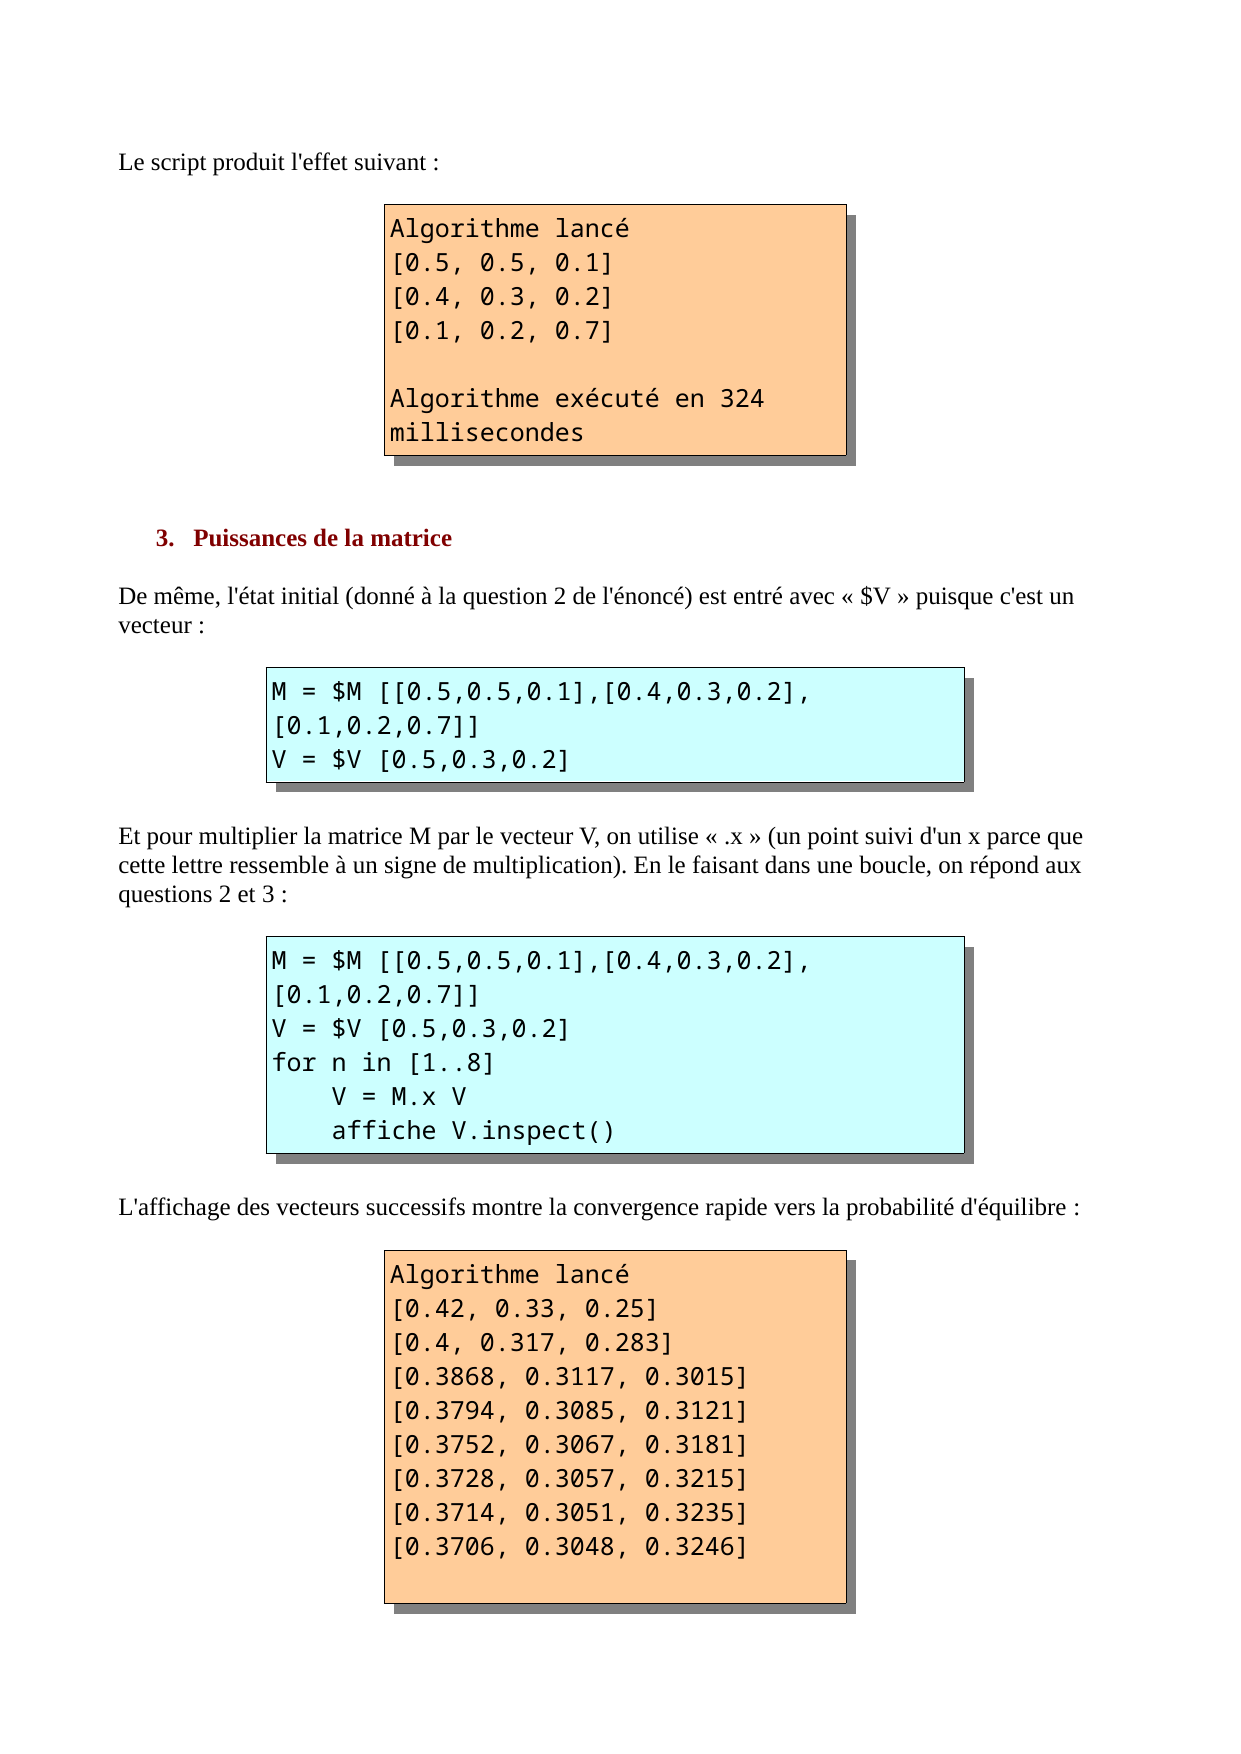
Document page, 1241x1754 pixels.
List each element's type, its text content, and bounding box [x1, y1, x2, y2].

text L'affichage des vecteurs successifs montre la convergence rapide vers la probabilité d'équilibre : [118, 1192, 1122, 1221]
text De même, l'état initial (donné à la question 2 de l'énoncé) est entré avec « $V » puisque c'est un vecteur : [118, 581, 1122, 638]
table_header Algorithme lancé [0.5, 0.5, 0.1] [0.4, 0.3, 0.2] [0.1, 0.2, 0.7] Algorithme exécuté en 324 millisecondes [385, 205, 846, 455]
text Et pour multiplier la matrice M par le vecteur V, on utilise « .x » (un point suivi d'un x parce que cette lettre ressemble à un signe de multiplication). En le faisant dans une boucle, on répond aux questions 2 et 3 : [118, 821, 1122, 907]
text Le script produit l'effet suivant : [118, 147, 1122, 176]
table_header M = $M [[0.5,0.5,0.1],[0.4,0.3,0.2],[0.1,0.2,0.7]] V = $V [0.5,0.3,0.2] for n in [1..8] V = M.x V affiche V.inspect() [267, 937, 964, 1153]
table_header M = $M [[0.5,0.5,0.1],[0.4,0.3,0.2],[0.1,0.2,0.7]] V = $V [0.5,0.3,0.2] [267, 668, 964, 781]
table_header Algorithme lancé [0.42, 0.33, 0.25] [0.4, 0.317, 0.283] [0.3868, 0.3117, 0.3015] [0.3794, 0.3085, 0.3121] [0.3752, 0.3067, 0.3181] [0.3728, 0.3057, 0.3215] [0.3714, 0.3051, 0.3235] [0.3706, 0.3048, 0.3246] [385, 1251, 846, 1603]
list Puissances de la matrice [156, 523, 1122, 552]
